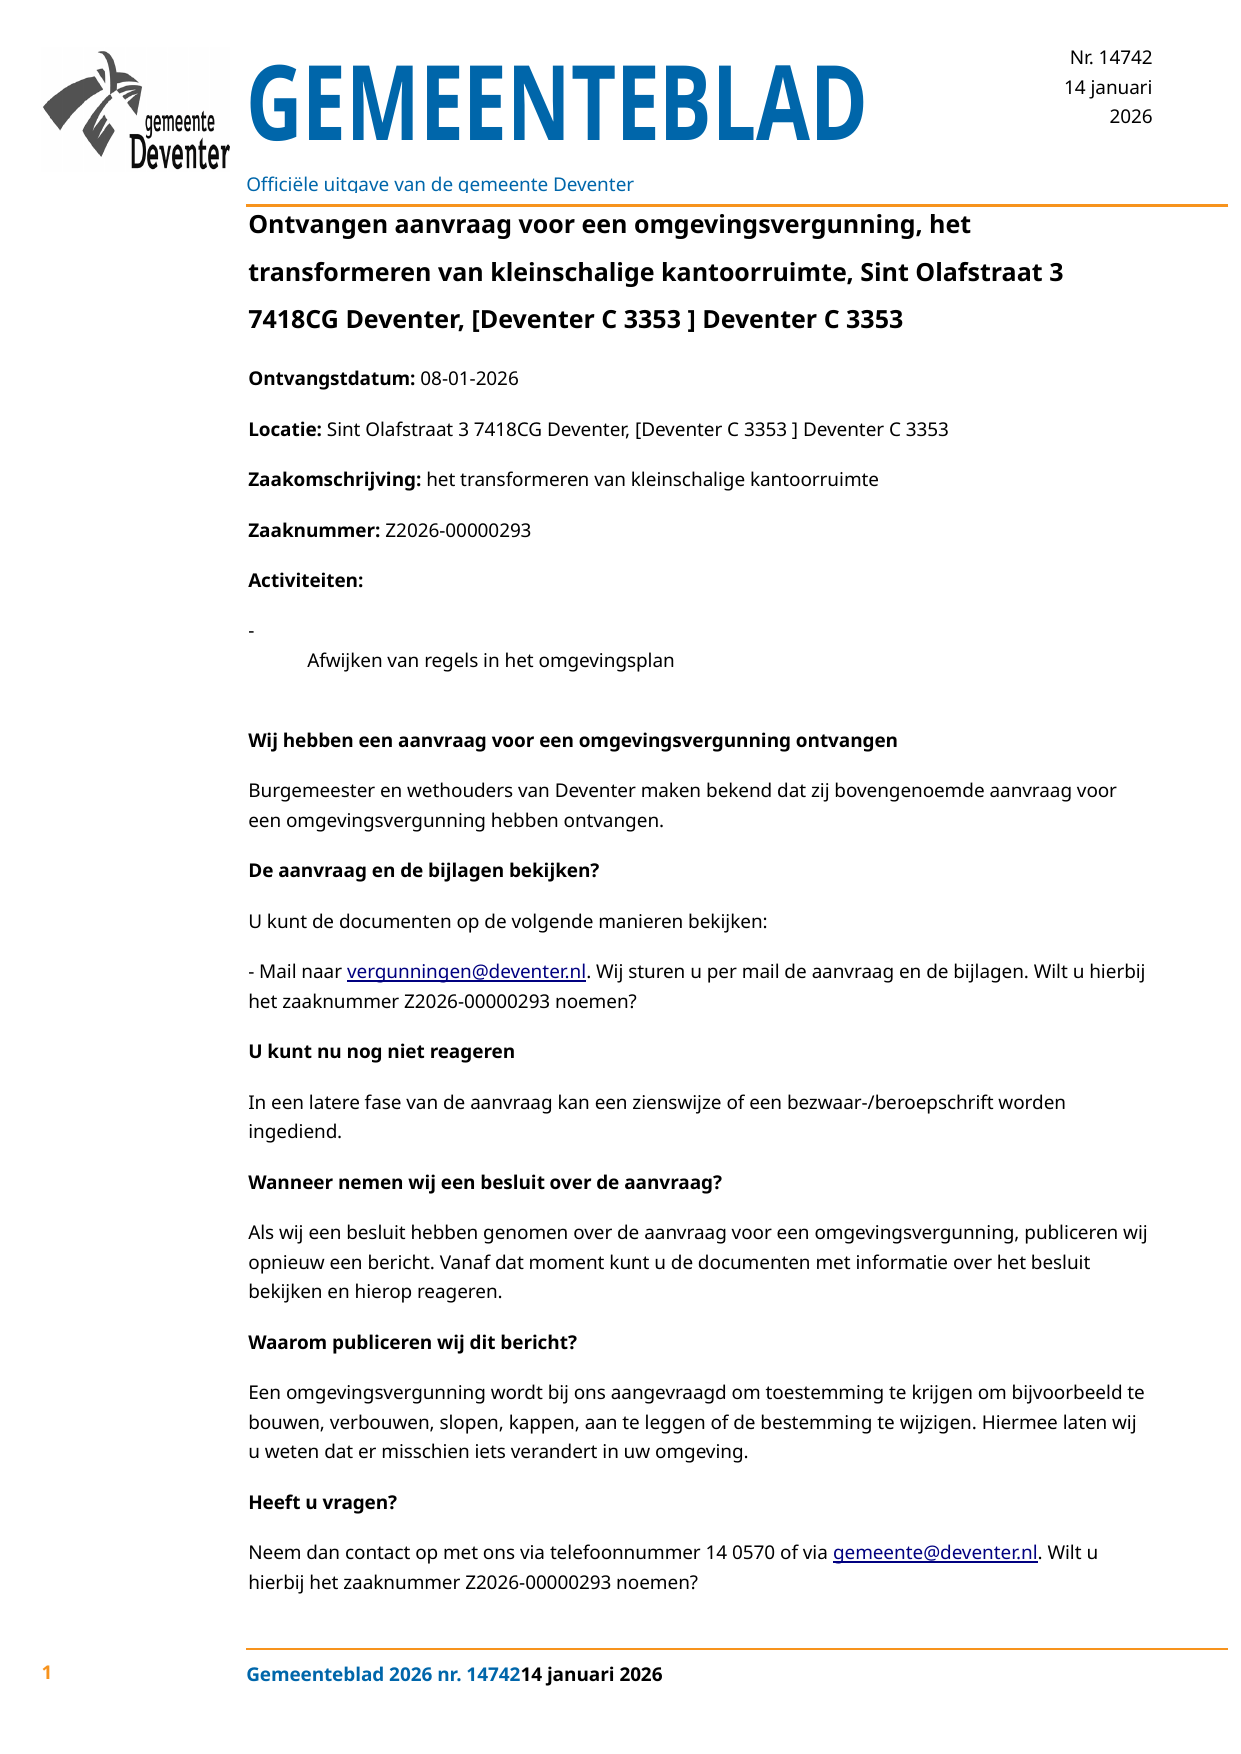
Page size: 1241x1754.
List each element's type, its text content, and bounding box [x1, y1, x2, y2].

text Activiteiten: [248, 567, 1152, 593]
text Wij hebben een aanvraag voor een omgevingsvergunning ontvangen [248, 727, 1152, 753]
text Neem dan contact op met ons via telefoonnummer 14 0570 of via gemeente@deventer.nl. Wilt u hierbij het zaaknummer Z2026-00000293 noemen? [248, 1539, 1152, 1594]
text Zaaknummer: Z2026-00000293 [248, 517, 1152, 542]
text U kunt de documenten op de volgende manieren bekijken: [248, 908, 1152, 934]
text Ontvangen aanvraag voor een omgevingsvergunning, het transformeren van kleinschalige kantoorruimte, Sint Olafstraat 3 7418CG Deventer, [Deventer C 3353 ] Deventer C 3353 [248, 207, 1152, 336]
text Ontvangstdatum: 08-01-2026 [248, 366, 1152, 391]
text Een omgevingsvergunning wordt bij ons aangevraagd om toestemming te krijgen om bijvoorbeeld te bouwen, verbouwen, slopen, kappen, aan te leggen of de bestemming te wijzigen. Hiermee laten wij u weten dat er misschien iets verandert in uw omgeving. [248, 1379, 1152, 1464]
text Locatie: Sint Olafstraat 3 7418CG Deventer, [Deventer C 3353 ] Deventer C 3353 [248, 416, 1152, 442]
text Wanneer nemen wij een besluit over de aanvraag? [248, 1169, 1152, 1194]
text Zaakomschrijving: het transformeren van kleinschalige kantoorruimte [248, 466, 1152, 492]
text Heeft u vragen? [248, 1489, 1152, 1514]
text Burgemeester en wethouders van Deventer maken bekend dat zij bovengenoemde aanvraag voor een omgevingsvergunning hebben ontvangen. [248, 778, 1152, 833]
list Afwijken van regels in het omgevingsplan [248, 647, 1152, 673]
text In een latere fase van de aanvraag kan een zienswijze of een bezwaar-/beroepschrift worden ingediend. [248, 1089, 1152, 1144]
text De aanvraag en de bijlagen bekijken? [248, 858, 1152, 883]
picture [41, 47, 231, 172]
text Waarom publiceren wij dit bericht? [248, 1329, 1152, 1354]
text - Mail naar vergunningen@deventer.nl. Wij sturen u per mail de aanvraag en de bijlagen. Wilt u hierbij het zaaknummer Z2026-00000293 noemen? [248, 958, 1152, 1014]
text Als wij een besluit hebben genomen over de aanvraag voor een omgevingsvergunning, publiceren wij opnieuw een bericht. Vanaf dat moment kunt u de documenten met informatie over het besluit bekijken en hierop reageren. [248, 1219, 1152, 1304]
text U kunt nu nog niet reageren [248, 1038, 1152, 1064]
